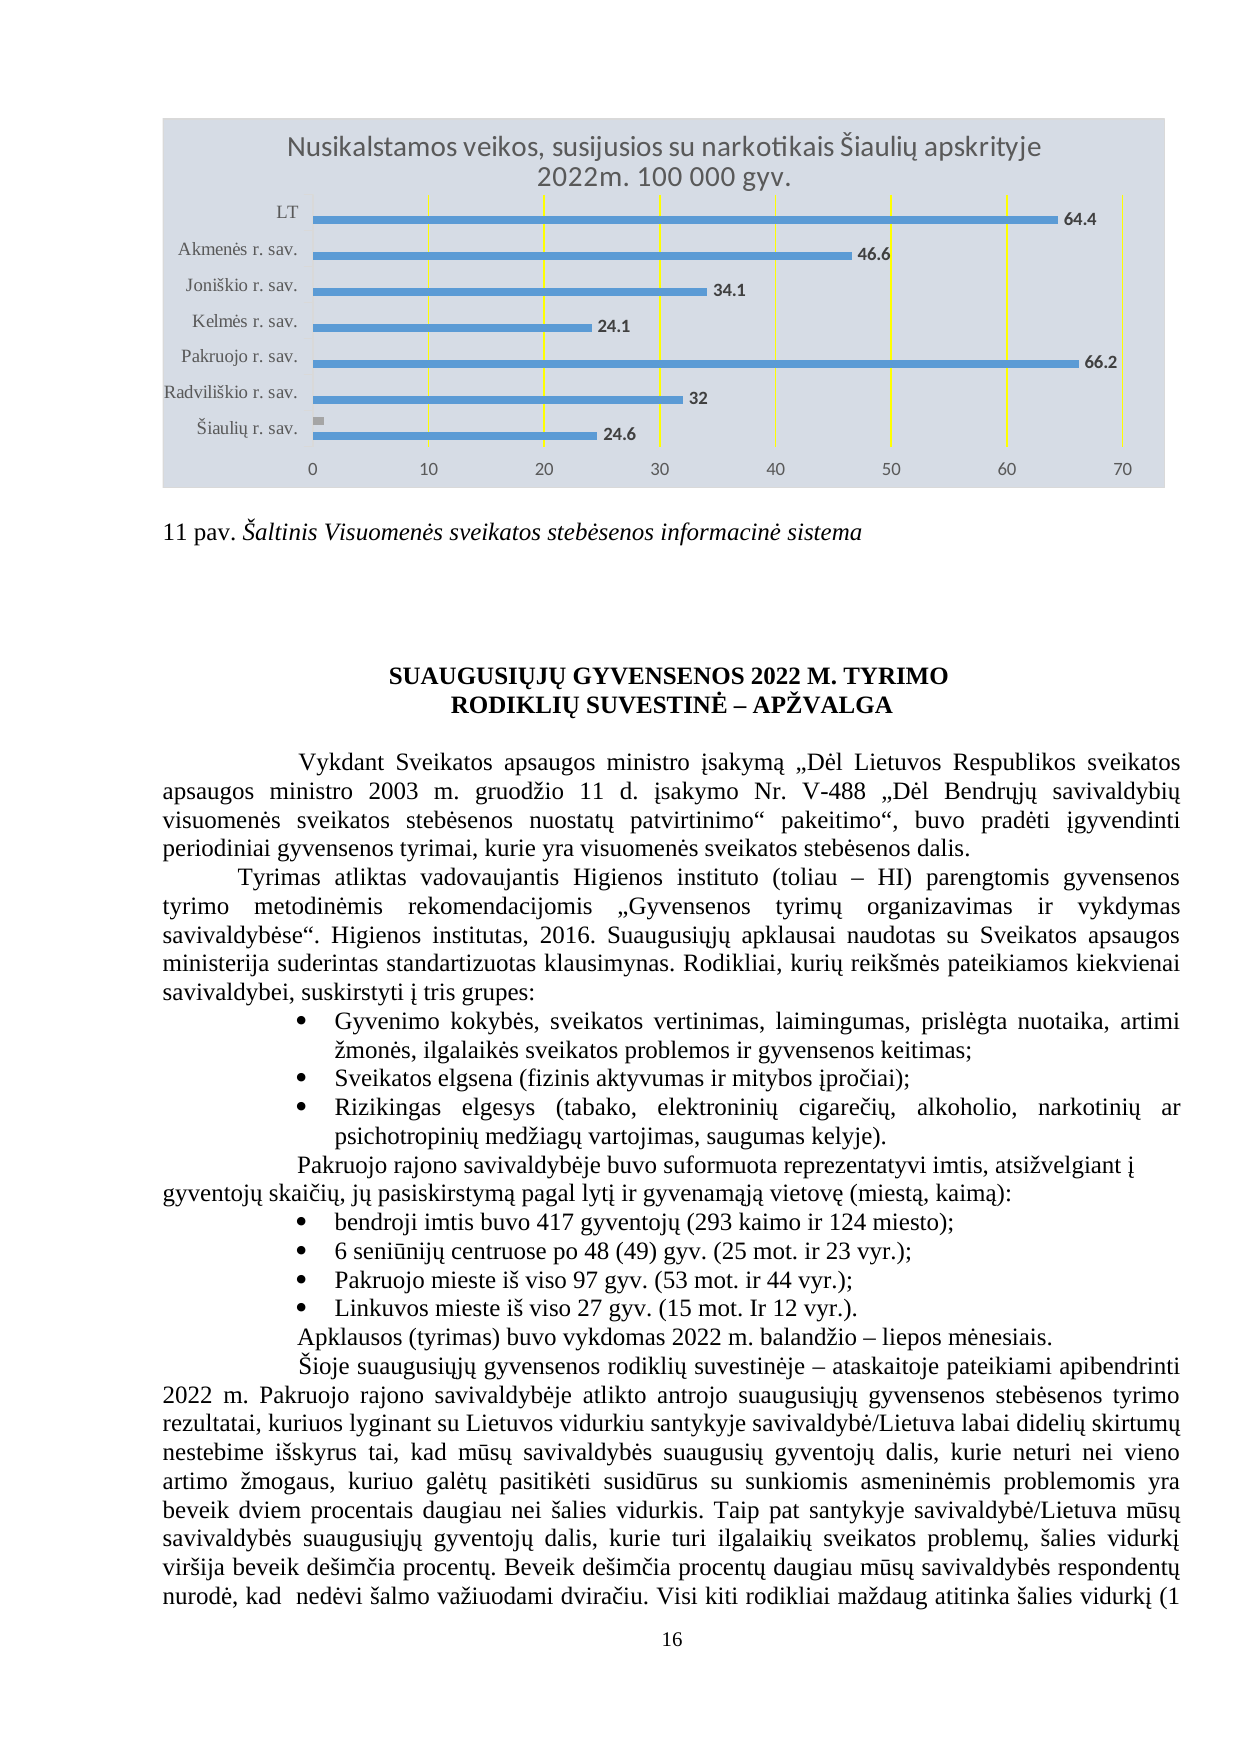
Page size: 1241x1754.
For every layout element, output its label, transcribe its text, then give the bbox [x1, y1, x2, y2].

table_header SUAUGUSIŲJŲ GYVENSENOS 2022 M. TYRIMO RODIKLIŲ SUVESTINĖ – APŽVALGA Vykdant Sveikatos apsaugos ministro įsakymą „Dėl Lietuvos Respublikos sveikatos apsaugos ministro 2003 m. gruodžio 11 d. įsakymo Nr. V-488 „Dėl Bendrųjų savivaldybių visuomenės sveikatos stebėsenos nuostatų patvirtinimo“ pakeitimo“, buvo pradėti įgyvendinti periodiniai gyvensenos tyrimai, kurie yra visuomenės sveikatos stebėsenos dalis. Tyrimas atliktas vadovaujantis Higienos instituto (toliau – HI) parengtomis gyvensenos tyrimo metodinėmis rekomendacijomis „Gyvensenos tyrimų organizavimas ir vykdymas savivaldybėse“. Higienos institutas, 2016. Suaugusiųjų apklausai naudotas su Sveikatos apsaugos ministerija suderintas standartizuotas klausimynas. Rodikliai, kurių reikšmės pateikiamos kiekvienai savivaldybei, suskirstyti į tris grupes:  Gyvenimo kokybės, sveikatos vertinimas, laimingumas, prislėgta nuotaika, artimi žmonės, ilgalaikės sveikatos problemos ir gyvensenos keitimas;  Sveikatos elgsena (fizinis aktyvumas ir mitybos įpročiai);  Rizikingas elgesys (tabako, elektroninių cigarečių, alkoholio, narkotinių ar psichotropinių medžiagų vartojimas, saugumas kelyje). Pakruojo rajono savivaldybėje buvo suformuota reprezentatyvi imtis, atsižvelgiant į gyventojų skaičių, jų pasiskirstymą pagal lytį ir gyvenamąją vietovę (miestą, kaimą):  bendroji imtis buvo 417 gyventojų (293 kaimo ir 124 miesto);  6 seniūnijų centruose po 48 (49) gyv. (25 mot. ir 23 vyr.);  Pakruojo mieste iš viso 97 gyv. (53 mot. ir 44 vyr.);  Linkuvos mieste iš viso 27 gyv. (15 mot. Ir 12 vyr.). Apklausos (tyrimas) buvo vykdomas 2022 m. balandžio – liepos mėnesiais. Šioje suaugusiųjų gyvensenos rodiklių suvestinėje – ataskaitoje pateikiami apibendrinti 2022 m. Pakruojo rajono savivaldybėje atlikto antrojo suaugusiųjų gyvensenos stebėsenos tyrimo rezultatai, kuriuos lyginant su Lietuvos vidurkiu santykyje savivaldybė/Lietuva labai didelių skirtumų nestebime išskyrus tai, kad mūsų savivaldybės suaugusių gyventojų dalis, kurie neturi nei vieno artimo žmogaus, kuriuo galėtų pasitikėti susidūrus su sunkiomis asmeninėmis problemomis yra beveik dviem procentais daugiau nei šalies vidurkis. Taip pat santykyje savivaldybė/Lietuva mūsų savivaldybės suaugusiųjų gyventojų dalis, kurie turi ilgalaikių sveikatos problemų, šalies vidurkį viršija beveik dešimčia procentų. Beveik dešimčia procentų daugiau mūsų savivaldybės respondentų nurodė, kad nedėvi šalmo važiuodami dviračiu. Visi kiti rodikliai maždaug atitinka šalies vidurkį (1 [163, 661, 1181, 1610]
text 11 pav. Šaltinis Visuomenės sveikatos stebėsenos informacinė sistema [162, 517, 1181, 546]
